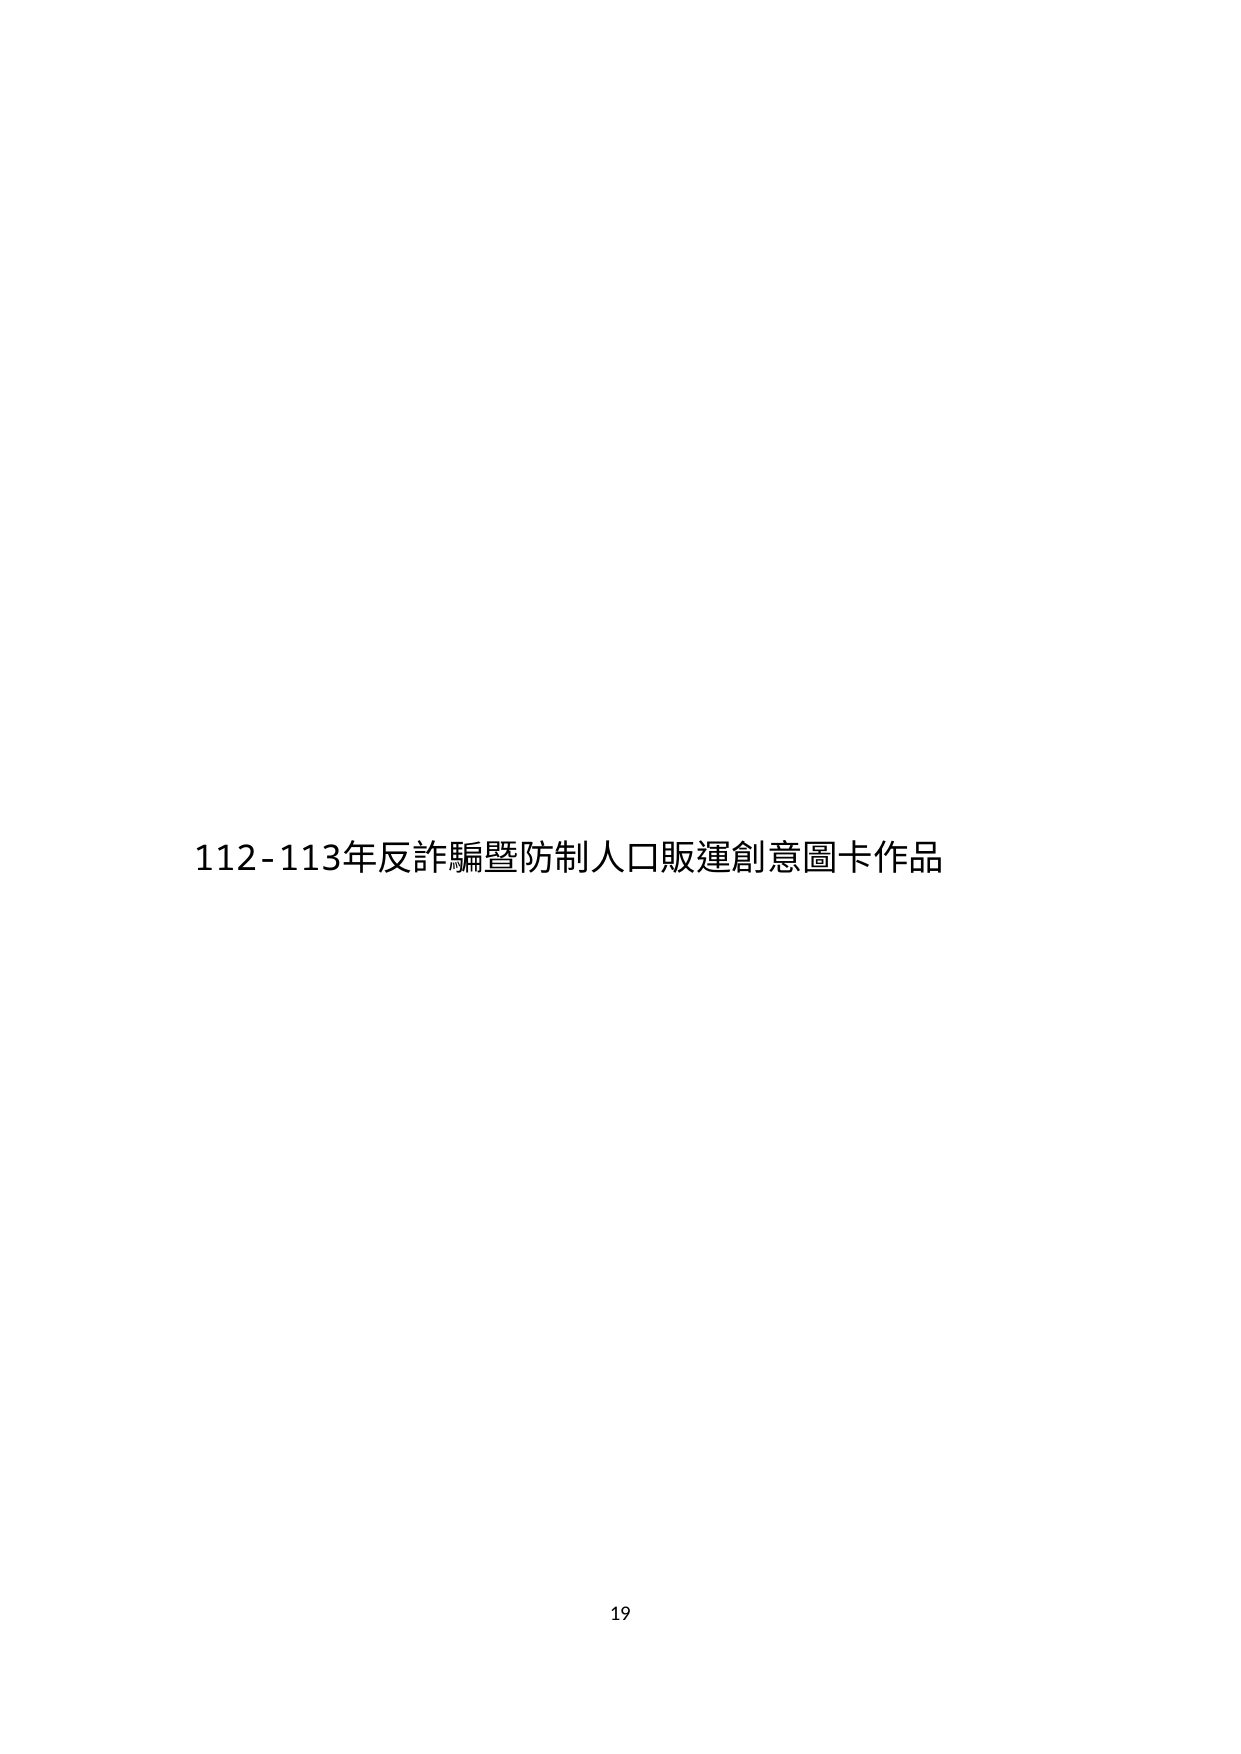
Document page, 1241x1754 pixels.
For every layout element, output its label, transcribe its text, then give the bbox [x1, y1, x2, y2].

text 112-113年反詐騙暨防制人口販運創意圖卡作品 [84, 813, 1053, 875]
